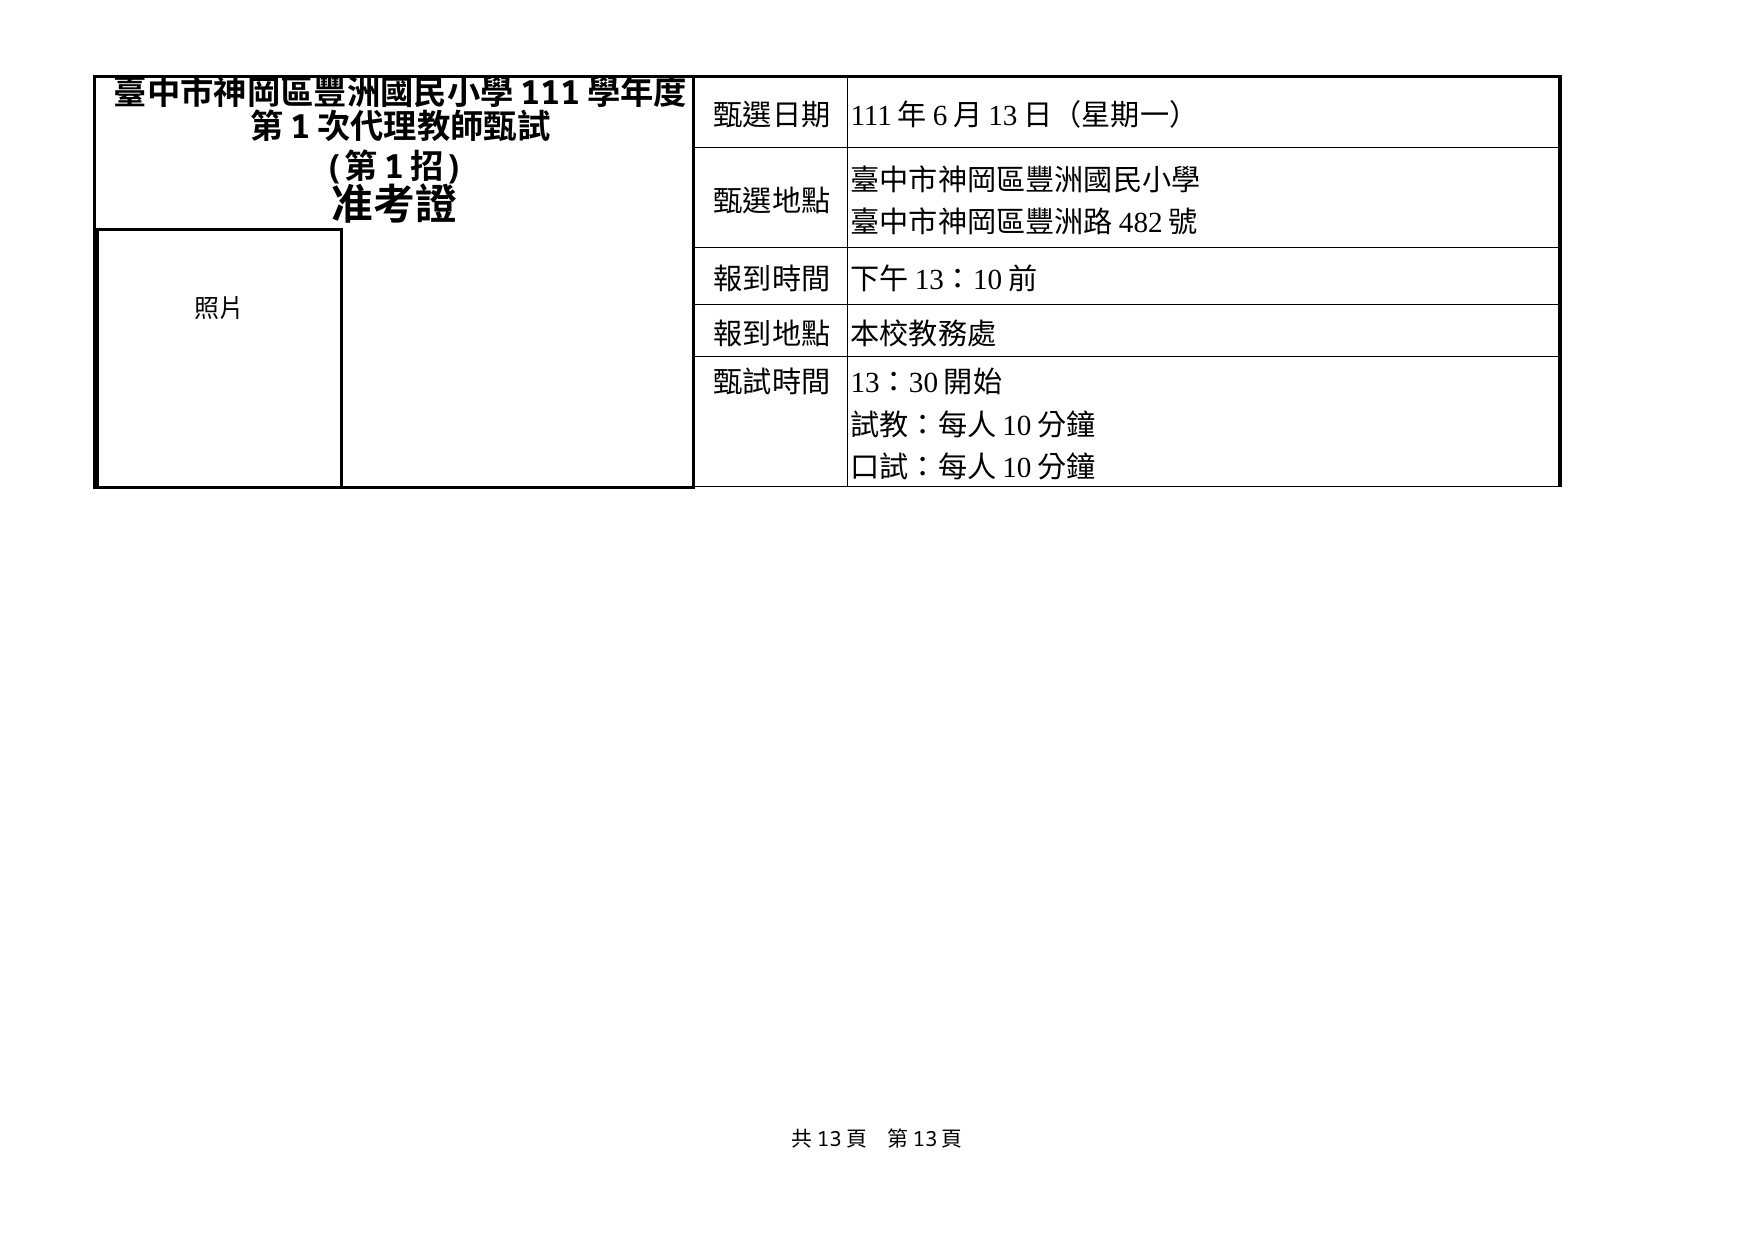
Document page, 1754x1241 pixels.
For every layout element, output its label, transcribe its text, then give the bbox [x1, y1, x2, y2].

table_cell 甄選地點 [695, 148, 847, 247]
table_cell 臺中市神岡區豐洲國民小學 臺中市神岡區豐洲路482號 [848, 148, 1558, 247]
table_header 照片 [99, 231, 340, 486]
table_header 臺中市神岡區豐洲國民小學111學年度 第1次代理教師甄試 (第1招) 准考證 [96, 78, 692, 486]
table_header 111年6月13日（星期一） [848, 78, 1558, 147]
table_header 甄選日期 [695, 78, 847, 147]
table_cell 甄試時間 [695, 357, 847, 486]
table_cell 13：30開始 試教：每人10分鐘 口試：每人10分鐘 [848, 357, 1558, 486]
table_cell 報到時間 [695, 248, 847, 304]
table_cell 下午13：10前 [848, 248, 1558, 304]
table_cell 本校教務處 [848, 305, 1558, 356]
table_cell 報到地點 [695, 305, 847, 356]
